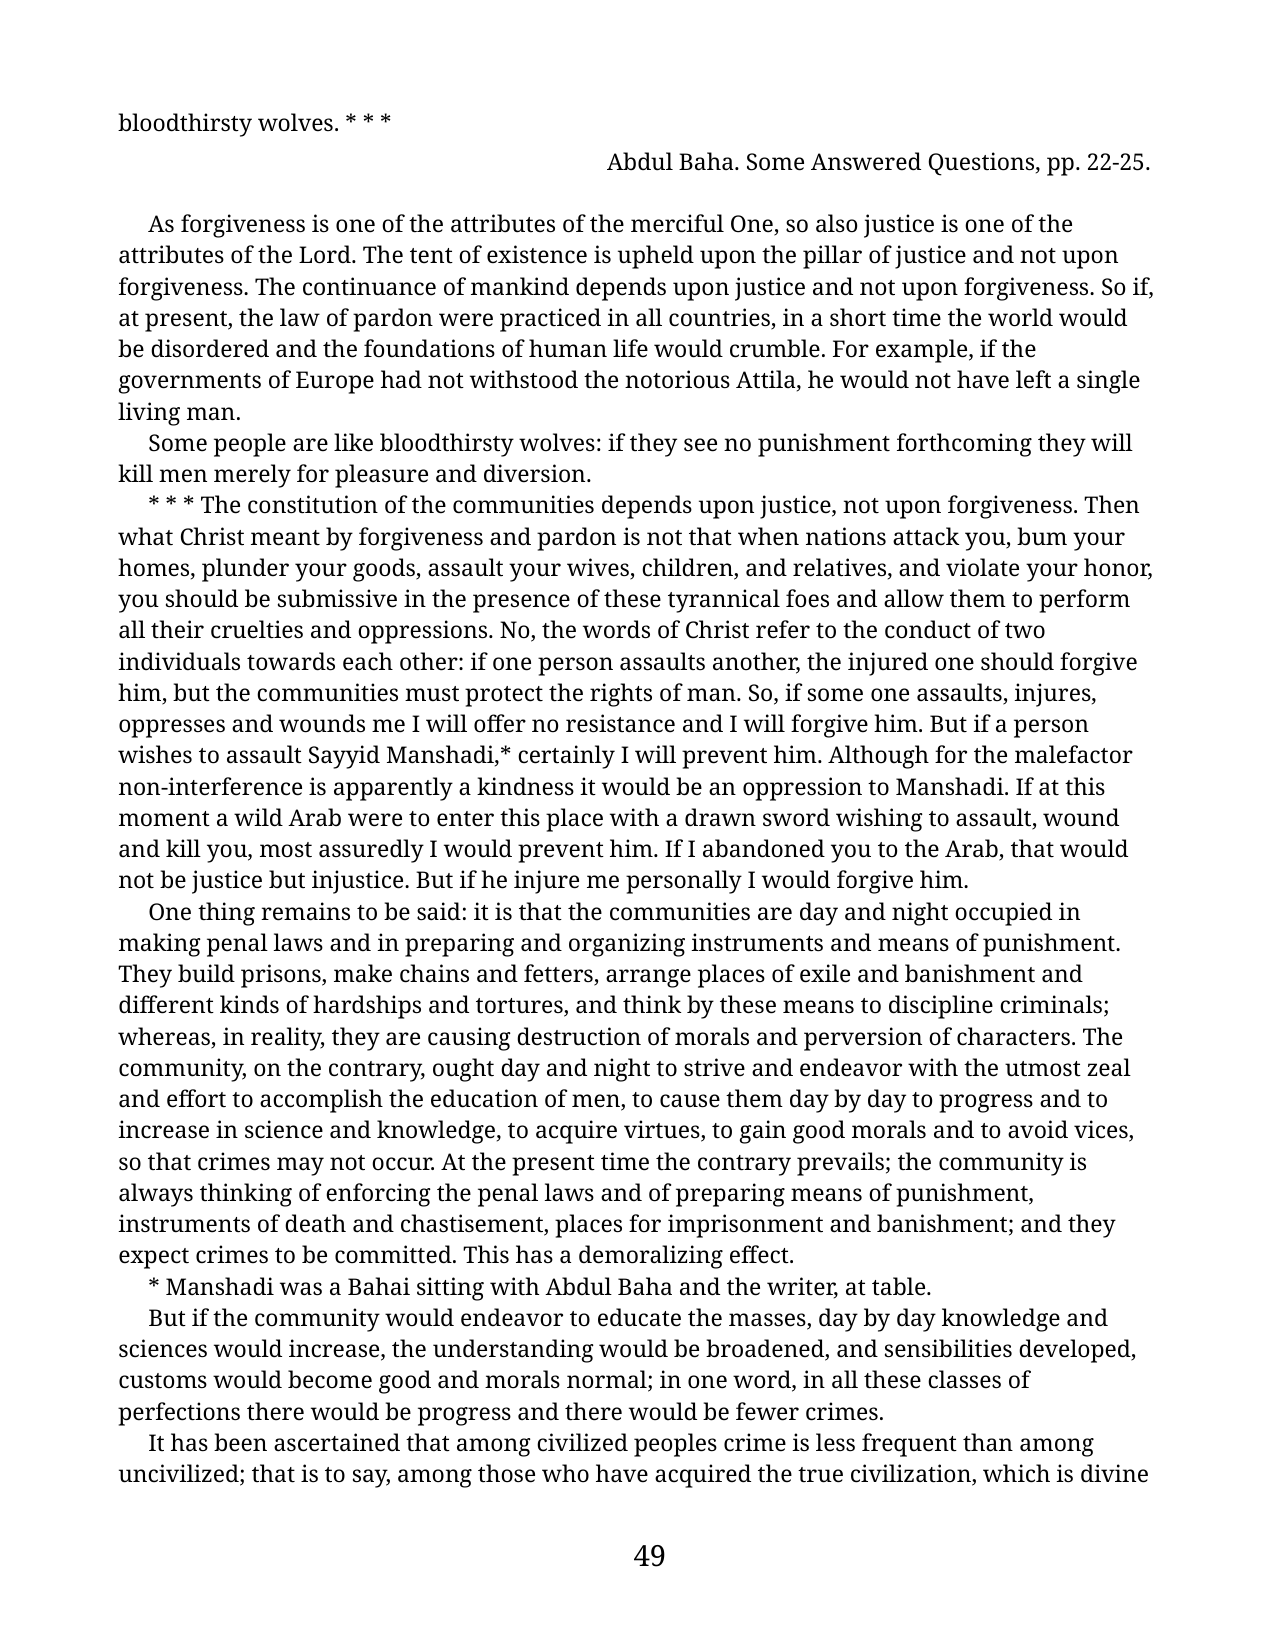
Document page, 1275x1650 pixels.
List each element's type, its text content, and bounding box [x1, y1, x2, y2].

text But if the community would endeavor to educate the masses, day by day knowledge and sciences would increase, the understanding would be broadened, and sensibilities developed, customs would become good and morals normal; in one word, in all these classes of perfections there would be progress and there would be fewer crimes. [118, 1302, 1157, 1427]
text * * * The constitution of the communities depends upon justice, not upon forgiveness. Then what Christ meant by forgiveness and pardon is not that when nations attack you, bum your homes, plunder your goods, assault your wives, children, and relatives, and violate your honor, you should be submissive in the presence of these tyrannical foes and allow them to perform all their cruelties and oppressions. No, the words of Christ refer to the conduct of two individuals towards each other: if one person assaults another, the injured one should forgive him, but the communities must protect the rights of man. So, if some one assaults, injures, oppresses and wounds me I will offer no resistance and I will forgive him. But if a person wishes to assault Sayyid Manshadi,* certainly I will prevent him. Although for the malefactor non-interference is apparently a kindness it would be an oppression to Manshadi. If at this moment a wild Arab were to enter this place with a drawn sword wishing to assault, wound and kill you, most assuredly I would prevent him. If I abandoned you to the Arab, that would not be justice but injustice. But if he injure me personally I would forgive him. [118, 489, 1157, 895]
text One thing remains to be said: it is that the communities are day and night occupied in making penal laws and in preparing and organizing instruments and means of punishment. They build prisons, make chains and fetters, arrange places of exile and banishment and different kinds of hardships and tortures, and think by these means to discipline criminals; whereas, in reality, they are causing destruction of morals and perversion of characters. The community, on the contrary, ought day and night to strive and endeavor with the utmost zeal and effort to accomplish the education of men, to cause them day by day to progress and to increase in science and knowledge, to acquire virtues, to gain good morals and to avoid vices, so that crimes may not occur. At the present time the contrary prevails; the community is always thinking of enforcing the penal laws and of preparing means of punishment, instruments of death and chastisement, places for imprisonment and banishment; and they expect crimes to be committed. This has a demoralizing effect. [118, 895, 1157, 1270]
text As forgiveness is one of the attributes of the merciful One, so also justice is one of the attributes of the Lord. The tent of existence is upheld upon the pillar of justice and not upon forgiveness. The continuance of mankind depends upon justice and not upon forgiveness. So if, at present, the law of pardon were practiced in all countries, in a short time the world would be disordered and the foundations of human life would crumble. For example, if the governments of Europe had not withstood the notorious Attila, he would not have left a single living man. [118, 208, 1157, 427]
text It has been ascertained that among civilized peoples crime is less frequent than among uncivilized; that is to say, among those who have acquired the true civilization, which is divine [118, 1427, 1157, 1489]
list bloodthirsty wolves. * * * [79, 107, 1157, 138]
text Abdul Baha. Some Answered Questions, pp. 22-25. [118, 145, 1157, 177]
text Some people are like bloodthirsty wolves: if they see no punishment forthcoming they will kill men merely for pleasure and diversion. [118, 427, 1157, 489]
text * Manshadi was a Bahai sitting with Abdul Baha and the writer, at table. [118, 1270, 1157, 1302]
